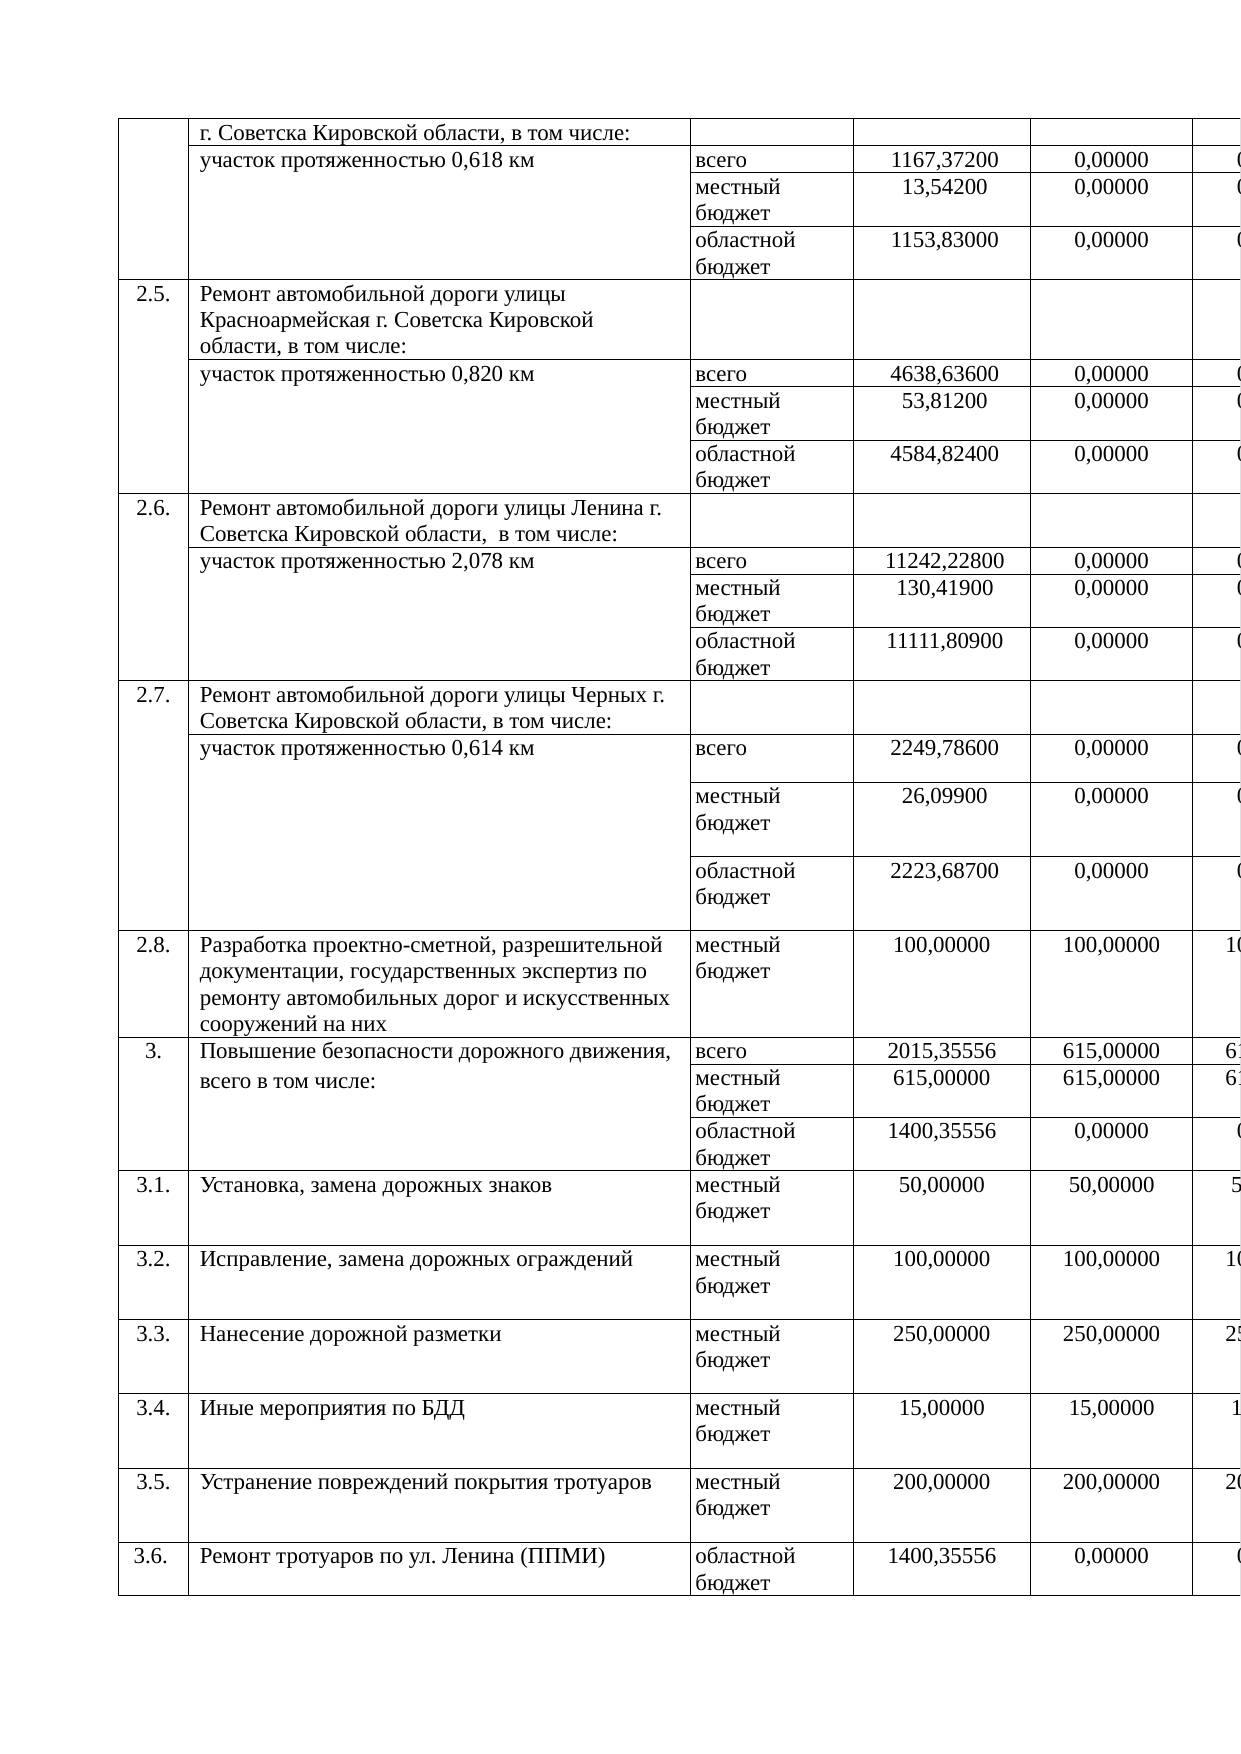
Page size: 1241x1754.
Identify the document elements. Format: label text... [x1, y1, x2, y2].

table_cell 1400,35556 [854, 1118, 1030, 1170]
table_cell 250,00000 [1193, 1320, 1240, 1393]
table_cell 0,00000 [1193, 575, 1240, 627]
table_cell 15,00000 [854, 1394, 1030, 1467]
table_cell 0,00000 [1031, 575, 1192, 627]
table_cell 100,00000 [854, 1246, 1030, 1319]
table_cell Ремонт автомобильной дороги улицы Красноармейская г. Советска Кировской области, в том числе: [189, 280, 690, 359]
table_cell местный бюджет [691, 1246, 853, 1319]
table_cell [119, 119, 188, 279]
table_cell 0,00000 [1031, 441, 1192, 493]
table_cell [1193, 280, 1240, 359]
table_cell 26,09900 [854, 783, 1030, 856]
table_cell 0,00000 [1031, 173, 1192, 226]
table_cell 200,00000 [854, 1469, 1030, 1542]
table_cell 0,00000 [1031, 360, 1192, 386]
table_cell 50,00000 [1193, 1171, 1240, 1244]
table_cell 100,00000 [1031, 1246, 1192, 1319]
table_cell всего [691, 548, 853, 573]
table_cell местный бюджет [691, 575, 853, 627]
table_cell [854, 681, 1030, 734]
table_cell 1167,37200 [854, 146, 1030, 172]
table_cell 15,00000 [1031, 1394, 1192, 1467]
table_cell 0,00000 [1031, 1118, 1192, 1170]
table_cell областной бюджет [691, 227, 853, 279]
table_cell 615,00000 [854, 1065, 1030, 1117]
table_cell 0,00000 [1193, 857, 1240, 930]
table_cell [691, 280, 853, 359]
table_cell 2.6. [119, 494, 188, 680]
table_cell 4638,63600 [854, 360, 1030, 386]
table_cell Разработка проектно-сметной, разрешительной документации, государственных экспертиз по ремонту автомобильных дорог и искусственных сооружений на них [189, 931, 690, 1036]
table_cell областной бюджет [691, 857, 853, 930]
table_cell 4584,82400 [854, 441, 1030, 493]
table_cell 0,00000 [1193, 548, 1240, 573]
table_cell 615,00000 [1031, 1038, 1192, 1063]
table_cell 100,00000 [1031, 931, 1192, 1036]
table_cell 0,00000 [1193, 735, 1240, 782]
table_cell 3.4. [119, 1394, 188, 1467]
table_cell 0,00000 [1193, 227, 1240, 279]
table_cell всего [691, 360, 853, 386]
table_cell Ремонт автомобильной дороги улицы Черных г. Советска Кировской области, в том числе: [189, 681, 690, 734]
table_cell 2015,35556 [854, 1038, 1030, 1063]
table_cell [1031, 119, 1192, 145]
table_cell [854, 494, 1030, 546]
table_cell областной бюджет [691, 628, 853, 680]
table_cell 0,00000 [1031, 857, 1192, 930]
table_cell местный бюджет [691, 1320, 853, 1393]
table_cell Исправление, замена дорожных ограждений [189, 1246, 690, 1319]
table_cell 0,00000 [1193, 441, 1240, 493]
table_cell областной бюджет [691, 441, 853, 493]
table_cell местный бюджет [691, 387, 853, 439]
table_cell 0,00000 [1193, 628, 1240, 680]
table_cell 0,00000 [1031, 227, 1192, 279]
table_cell [691, 681, 853, 734]
table_cell 0,00000 [1193, 1118, 1240, 1170]
table_cell 200,00000 [1193, 1469, 1240, 1542]
table_cell 100,00000 [1193, 931, 1240, 1036]
table_cell [854, 280, 1030, 359]
table_cell 2.7. [119, 681, 188, 930]
table_cell всего [691, 735, 853, 782]
table_cell 15,00000 [1193, 1394, 1240, 1467]
table_cell [1031, 280, 1192, 359]
table_cell 130,41900 [854, 575, 1030, 627]
table_cell 0,00000 [1031, 783, 1192, 856]
table_cell местный бюджет [691, 931, 853, 1036]
table_cell 200,00000 [1031, 1469, 1192, 1542]
table_cell местный бюджет [691, 1394, 853, 1467]
table_cell [854, 119, 1030, 145]
table_cell местный бюджет [691, 1171, 853, 1244]
table_cell Повышение безопасности дорожного движения, всего в том числе: [189, 1038, 690, 1170]
table_cell [1193, 494, 1240, 546]
table_cell [691, 119, 853, 145]
table_cell 11111,80900 [854, 628, 1030, 680]
table_cell 0,00000 [1193, 146, 1240, 172]
table_cell 615,00000 [1193, 1065, 1240, 1117]
table_cell Ремонт тротуаров по ул. Ленина (ППМИ) [189, 1543, 690, 1595]
table_cell 100,00000 [1193, 1246, 1240, 1319]
table_cell г. Советска Кировской области, в том числе: [189, 119, 690, 145]
table_cell 3.2. [119, 1246, 188, 1319]
table_cell 11242,22800 [854, 548, 1030, 573]
table_cell всего [691, 1038, 853, 1063]
table_cell [1031, 494, 1192, 546]
table_cell 250,00000 [854, 1320, 1030, 1393]
table_cell 0,00000 [1031, 628, 1192, 680]
table_cell местный бюджет [691, 1469, 853, 1542]
table_cell 0,00000 [1193, 360, 1240, 386]
table_cell [691, 494, 853, 546]
table_cell 50,00000 [1031, 1171, 1192, 1244]
table_cell 100,00000 [854, 931, 1030, 1036]
table_cell 0,00000 [1193, 173, 1240, 226]
table_cell 3.6. [119, 1543, 188, 1595]
table_cell 50,00000 [854, 1171, 1030, 1244]
table_cell 0,00000 [1193, 783, 1240, 856]
table_cell 3. [119, 1038, 188, 1170]
table_cell 0,00000 [1193, 387, 1240, 439]
table_cell 0,00000 [1031, 735, 1192, 782]
table_cell участок протяженностью 0,614 км [189, 735, 690, 930]
table_cell 2223,68700 [854, 857, 1030, 930]
table_cell 3.5. [119, 1469, 188, 1542]
table_cell 3.3. [119, 1320, 188, 1393]
table_cell 0,00000 [1031, 387, 1192, 439]
table_cell [1031, 681, 1192, 734]
table_cell 615,00000 [1031, 1065, 1192, 1117]
table_cell Установка, замена дорожных знаков [189, 1171, 690, 1244]
table_cell 3.1. [119, 1171, 188, 1244]
table_cell 250,00000 [1031, 1320, 1192, 1393]
table_cell 53,81200 [854, 387, 1030, 439]
table_cell 2.8. [119, 931, 188, 1036]
table_cell 0,00000 [1193, 1543, 1240, 1595]
table_cell 0,00000 [1031, 146, 1192, 172]
table_cell 13,54200 [854, 173, 1030, 226]
table_cell местный бюджет [691, 173, 853, 226]
table_cell всего [691, 146, 853, 172]
table_cell областной бюджет [691, 1118, 853, 1170]
table_cell участок протяженностью 2,078 км [189, 548, 690, 680]
table_cell Нанесение дорожной разметки [189, 1320, 690, 1393]
table_cell участок протяженностью 0,618 км [189, 146, 690, 279]
table_cell Устранение повреждений покрытия тротуаров [189, 1469, 690, 1542]
table_cell 1153,83000 [854, 227, 1030, 279]
table_cell областной бюджет [691, 1543, 853, 1595]
table_cell 615,00000 [1193, 1038, 1240, 1063]
table_cell [1193, 119, 1240, 145]
table_cell 0,00000 [1031, 1543, 1192, 1595]
table_cell участок протяженностью 0,820 км [189, 360, 690, 493]
table_cell 2.5. [119, 280, 188, 493]
table_cell 2249,78600 [854, 735, 1030, 782]
table_cell местный бюджет [691, 783, 853, 856]
table_cell Иные мероприятия по БДД [189, 1394, 690, 1467]
table_cell местный бюджет [691, 1065, 853, 1117]
table_cell 1400,35556 [854, 1543, 1030, 1595]
table_cell Ремонт автомобильной дороги улицы Ленина г. Советска Кировской области, в том числе: [189, 494, 690, 546]
table_cell [1193, 681, 1240, 734]
table_cell 0,00000 [1031, 548, 1192, 573]
